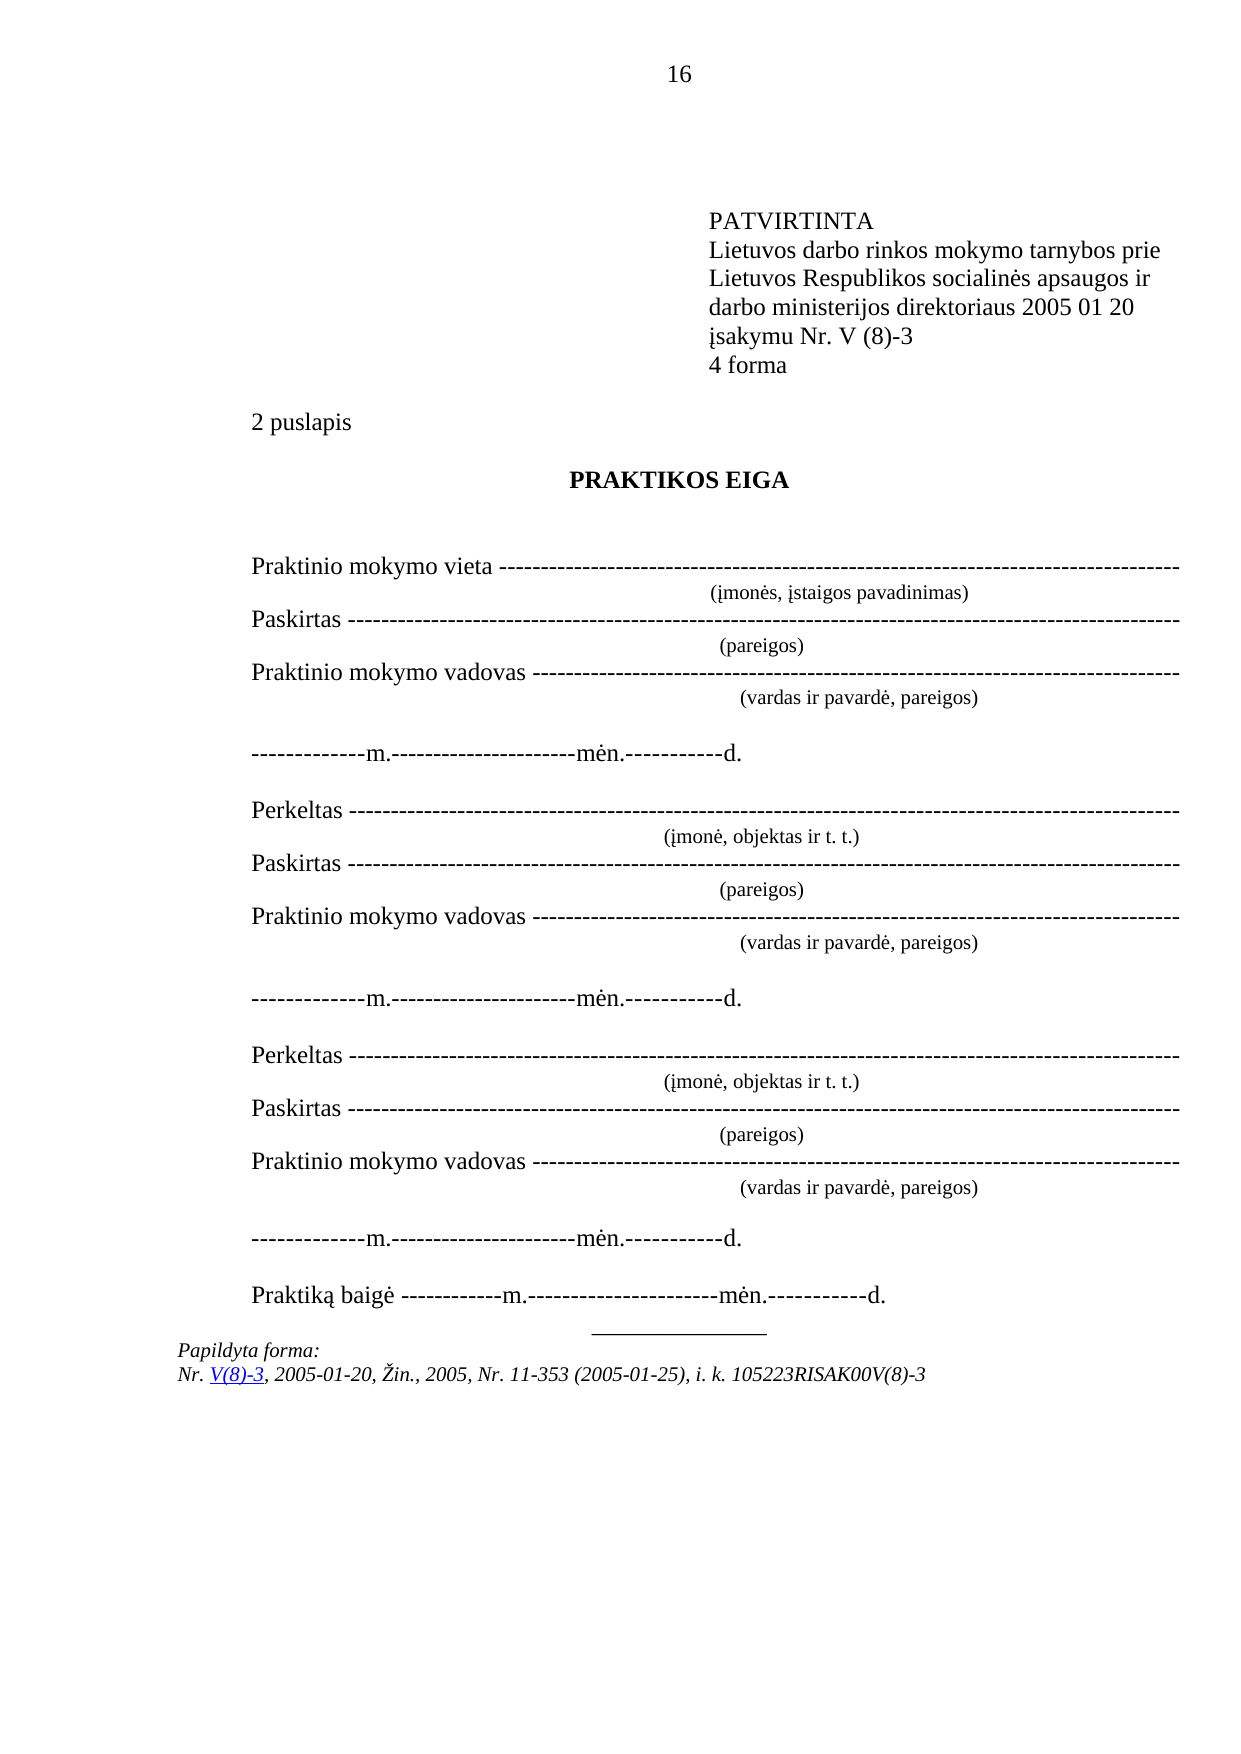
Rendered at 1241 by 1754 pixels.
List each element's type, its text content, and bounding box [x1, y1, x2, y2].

text Perkeltas [177, 796, 1181, 824]
text Praktinio mokymo vadovas [177, 901, 1181, 930]
text Nr. V(8)-3, 2005-01-20, Žin., 2005, Nr. 11-353 (2005-01-25), i. k. 105223RISAK00V(8)-3 [177, 1362, 1181, 1386]
text įsakymu Nr. V (8)-3 [177, 321, 1181, 350]
text (pareigos) [177, 1122, 1181, 1146]
text Lietuvos darbo rinkos mokymo tarnybos prie [177, 235, 1181, 263]
text Perkeltas [177, 1040, 1181, 1069]
text m. mėn. d. [177, 738, 1181, 767]
text Papildyta forma: [177, 1338, 1181, 1362]
text (pareigos) [177, 632, 1181, 657]
text ______________ [177, 1309, 1181, 1338]
text (vardas ir pavardė, pareigos) [177, 685, 1181, 709]
text (vardas ir pavardė, pareigos) [177, 930, 1181, 954]
text PRAKTIKOS EIGA [177, 465, 1181, 493]
text (pareigos) [177, 877, 1181, 901]
text Paskirtas [177, 848, 1181, 877]
text m. mėn. d. [177, 1223, 1181, 1252]
text Lietuvos Respublikos socialinės apsaugos ir [177, 263, 1181, 292]
text Praktinio mokymo vieta [177, 551, 1181, 580]
text (įmonės, įstaigos pavadinimas) [177, 580, 1181, 604]
text 2 puslapis [177, 407, 1181, 436]
text (įmonė, objektas ir t. t.) [177, 824, 1181, 848]
text Praktiką baigė m. mėn. d. [177, 1280, 1181, 1309]
text m. mėn. d. [177, 983, 1181, 1012]
text (įmonė, objektas ir t. t.) [177, 1069, 1181, 1093]
text (vardas ir pavardė, pareigos) [177, 1175, 1181, 1199]
text Praktinio mokymo vadovas [177, 1146, 1181, 1175]
text 4 forma [177, 350, 1181, 378]
text Praktinio mokymo vadovas [177, 657, 1181, 685]
text PATVIRTINTA [177, 206, 1181, 235]
text Paskirtas [177, 604, 1181, 632]
text darbo ministerijos direktoriaus 2005 01 20 [177, 292, 1181, 321]
text Paskirtas [177, 1093, 1181, 1122]
